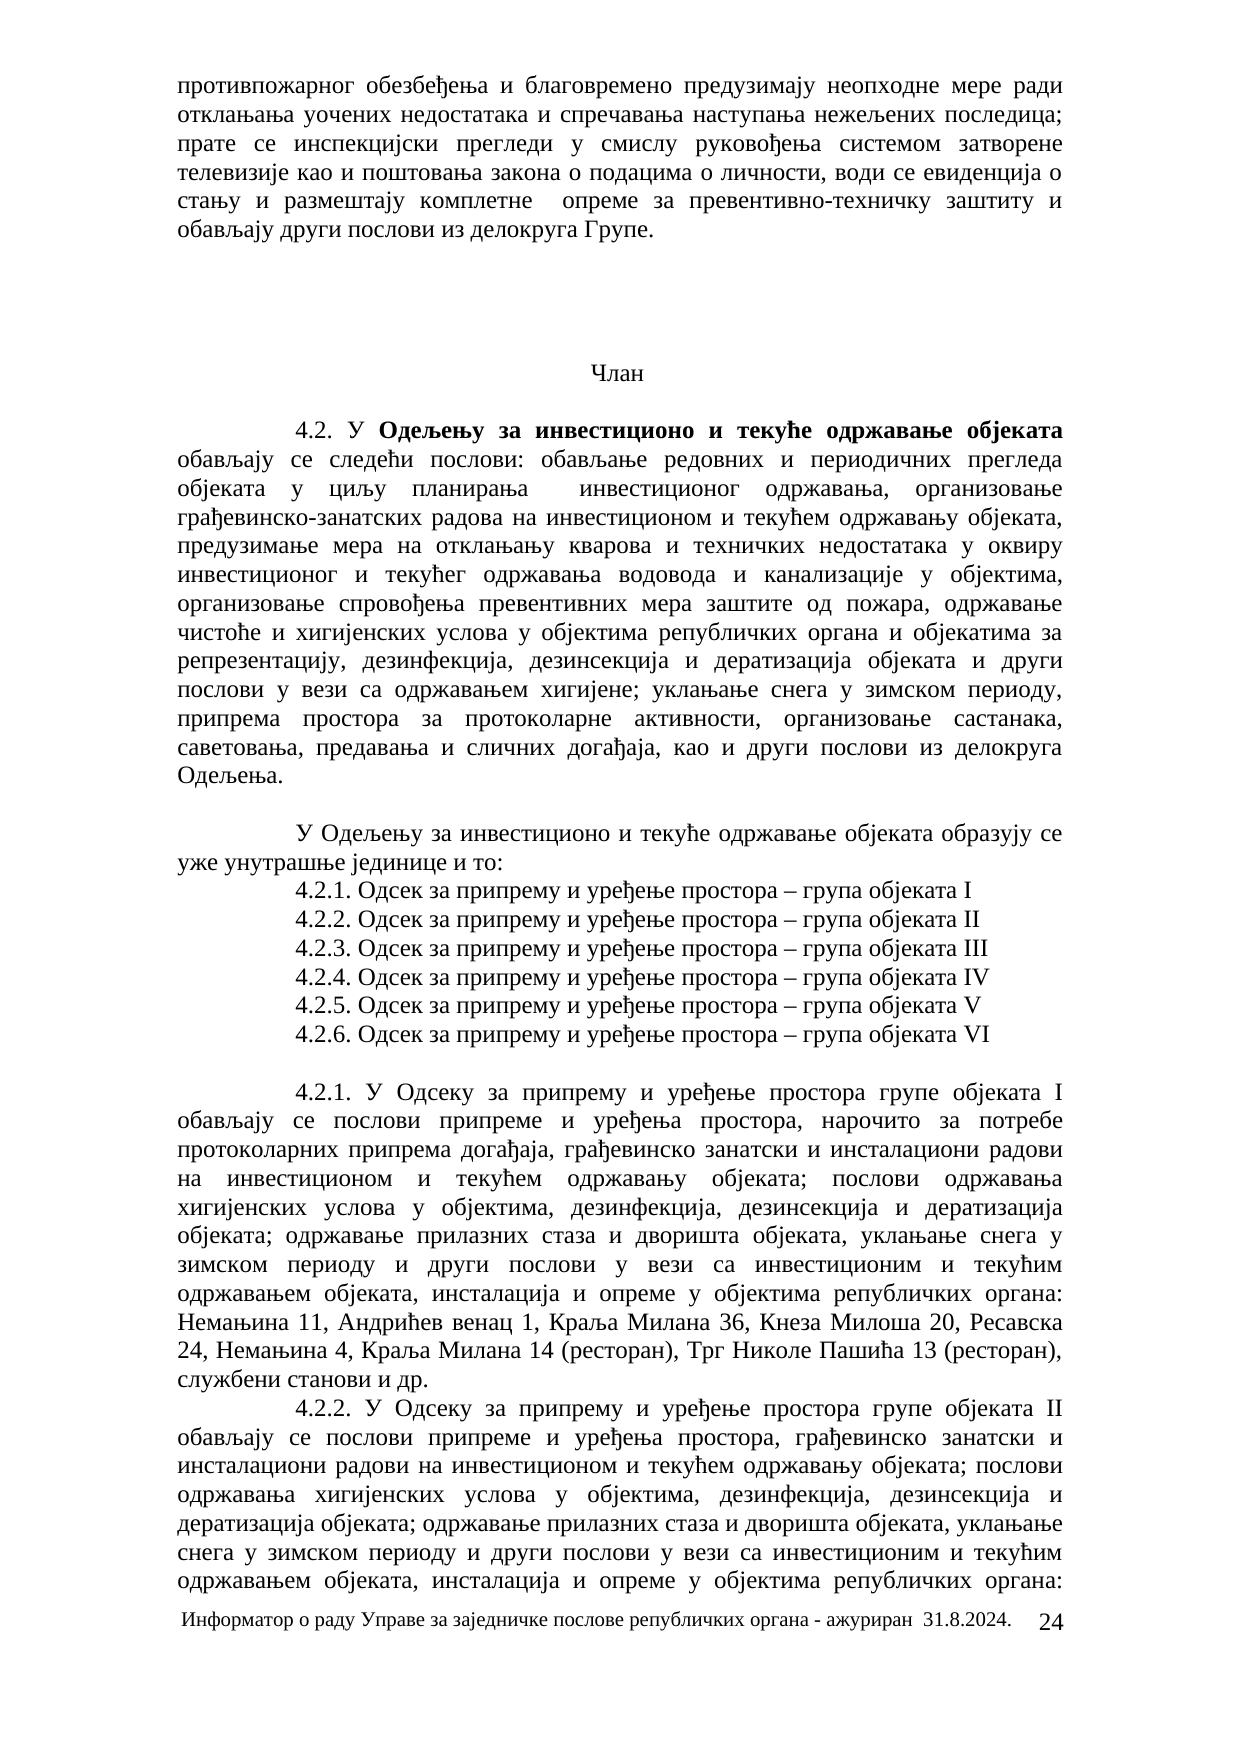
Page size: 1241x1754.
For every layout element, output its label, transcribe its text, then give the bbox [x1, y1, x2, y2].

text У Одељењу за инвестиционо и текуће одржавање објеката образују се уже унутрашње јединице и то: [177, 818, 1063, 876]
text 4.2.3. Одсек за припрему и уређење простора – група објеката III [177, 933, 1063, 962]
text 4.2.1. У Одсеку за припрему и уређење простора групе објеката I обављају се послови припреме и уређења простора, нарочито за потребе протоколарних припрема догађаја, грађевинско занатски и инсталациони радови на инвестиционом и текућем одржавању објеката; послови одржавања хигијенских услова у објектима, дезинфекција, дезинсекција и дератизација објеката; одржавање прилазних стаза и дворишта објеката, уклањање снега у зимском периоду и други послови у вези са инвестиционим и текућим одржавањем објеката, инсталација и опреме у објектима републичких органа: Немањина 11, Андрићев венац 1, Краља Милана 36, Кнеза Милоша 20, Ресавска 24, Немањина 4, Краља Милана 14 (ресторан), Трг Николе Пашића 13 (ресторан), службени станови и др. [177, 1077, 1063, 1393]
text 4.2.5. Одсек за припрему и уређење простора – група објеката V [177, 991, 1063, 1019]
text Члан [177, 358, 1063, 387]
text 4.2.6. Одсек за припрему и уређење простора – група објеката VI [177, 1019, 1063, 1048]
text 4.2.2. Одсек за припрему и уређење простора – група објеката II [177, 904, 1063, 933]
text 4.2. У Одељењу за инвестиционо и текуће одржавање објеката обављају се следећи послови: обављање редовних и периодичних прегледа објеката у циљу планирања инвестиционог одржавања, организовање грађевинско-занатских радова на инвестиционом и текућем одржавању објеката, предузимање мера на отклањању кварова и техничких недостатака у оквиру инвестиционог и текућег одржавања водовода и канализације у објектима, организовање спровођења превентивних мера заштите од пожара, одржавање чистоће и хигијенских услова у објектима републичких органа и објекатима за репрезентацију, дезинфекција, дезинсекција и дератизација објеката и други послови у вези са одржавањем хигијене; уклањање снега у зимском периоду, припрема простора за протоколарне активности, организовање састанака, саветовања, предавања и сличних догађаја, као и други послови из делокруга Одељења. [177, 416, 1063, 789]
text 4.2.2. У Одсеку за припрему и уређење простора групе објеката II обављају се послови припреме и уређења простора, грађевинско занатски и инсталациони радови на инвестиционом и текућем одржавању објеката; послови одржавања хигијенских услова у објектима, дезинфекција, дезинсекција и дератизација објеката; одржавање прилазних стаза и дворишта објеката, уклањање снега у зимском периоду и други послови у вези са инвестиционим и текућим одржавањем објеката, инсталација и опреме у објектима републичких органа: [177, 1393, 1063, 1594]
text 4.2.4. Одсек за припрему и уређење простора – група објеката IV [177, 962, 1063, 991]
text 4.2.1. Одсек за припрему и уређење простора – група објеката I [177, 876, 1063, 904]
text противпожарног обезбеђења и благовремено предузимају неопходне мере ради отклањања уочених недостатака и спречавања наступања нежељених последица; прате се инспекцијски прегледи у смислу руковођења системом затворене телевизије као и поштовања закона о подацима о личности, води се евиденција о стању и размештају комплетне опреме за превентивно-техничку заштиту и обављају други послови из делокруга Групе. [177, 71, 1063, 243]
